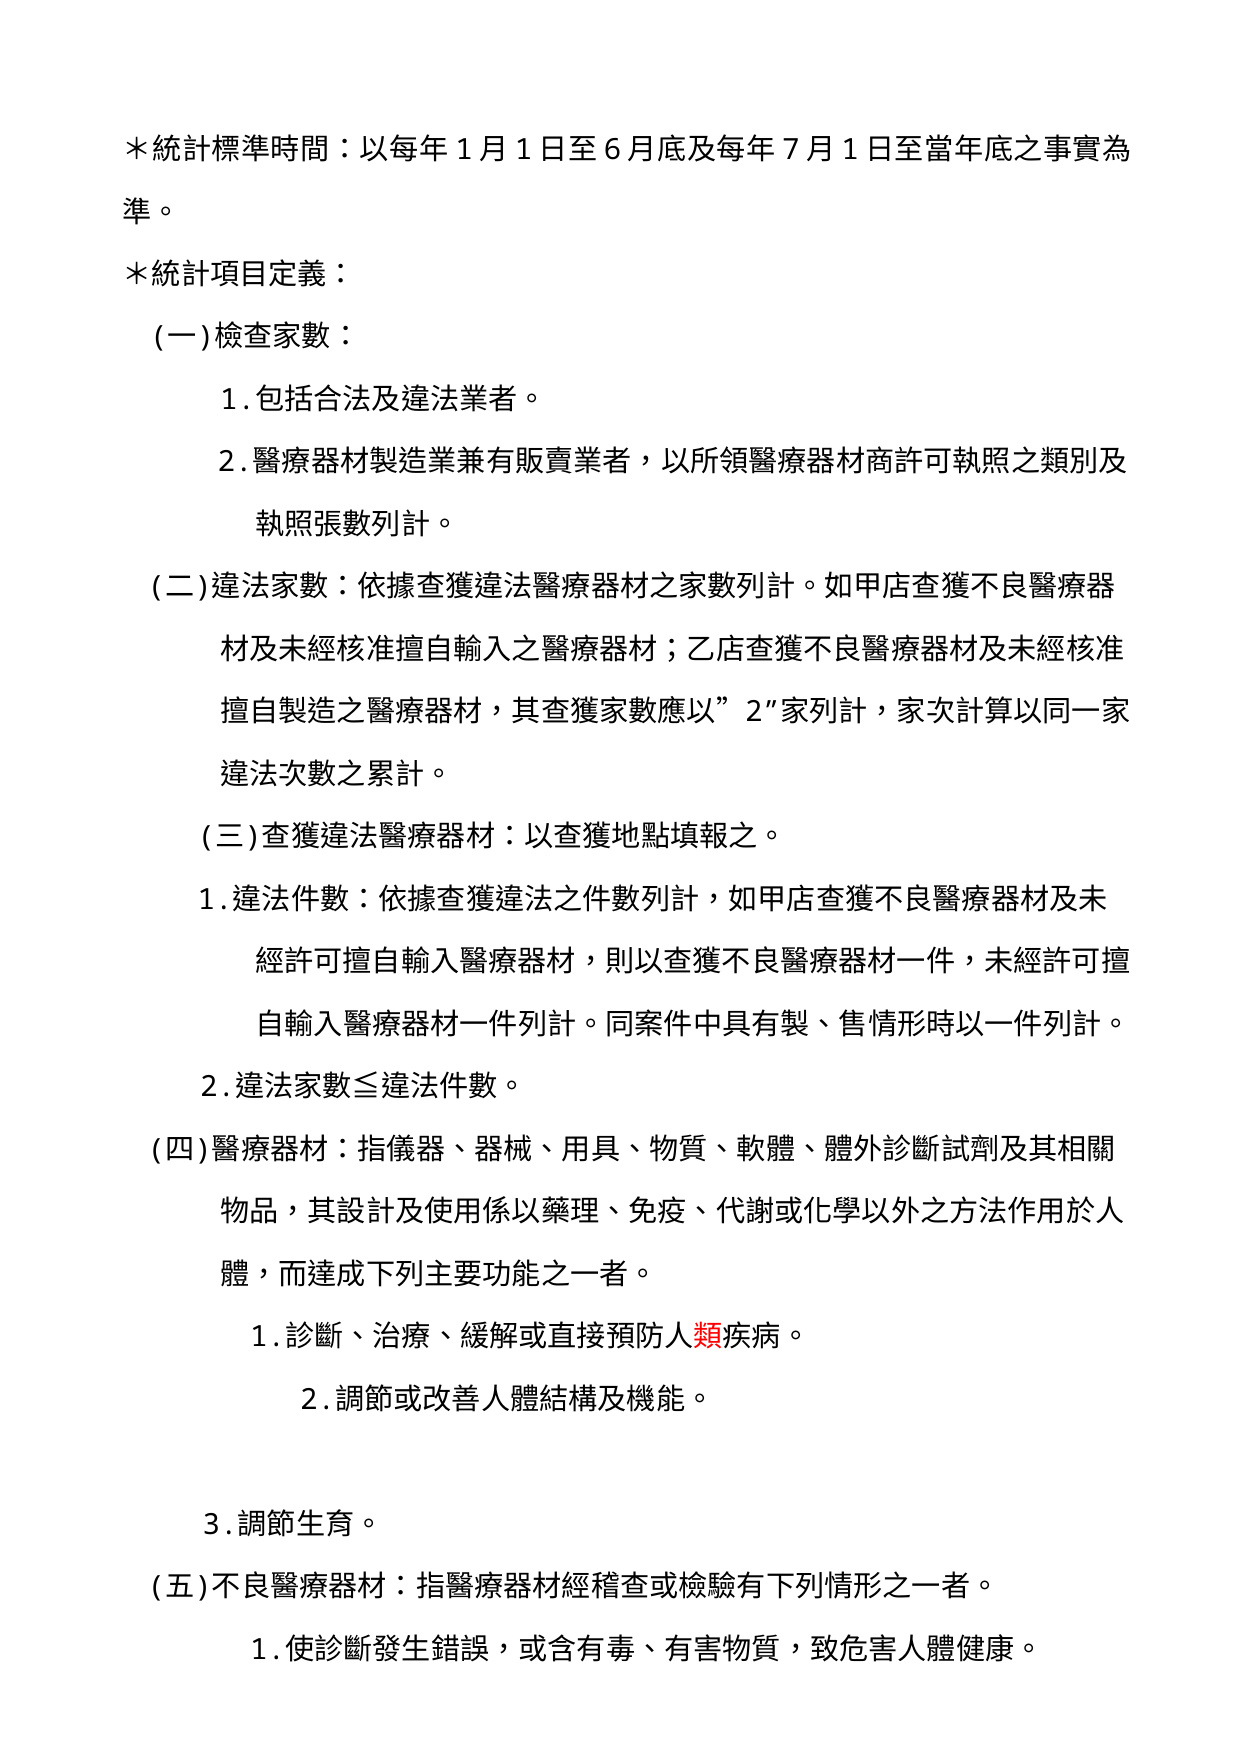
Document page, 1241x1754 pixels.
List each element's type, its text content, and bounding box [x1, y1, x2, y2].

table_header ＊統計標準時間：以每年1月1日至6月底及每年7月1日至當年底之事實為準。 ＊統計項目定義： (一)檢查家數： 1.包括合法及違法業者。 2.醫療器材製造業兼有販賣業者，以所領醫療器材商許可執照之類別及 執照張數列計。 (二)違法家數：依據查獲違法醫療器材之家數列計。如甲店查獲不良醫療器 材及未經核准擅自輸入之醫療器材；乙店查獲不良醫療器材及未經核准 擅自製造之醫療器材，其查獲家數應以”2”家列計，家次計算以同一家 違法次數之累計。 (三)查獲違法醫療器材：以查獲地點填報之。 1.違法件數：依據查獲違法之件數列計，如甲店查獲不良醫療器材及未 經許可擅自輸入醫療器材，則以查獲不良醫療器材一件，未經許可擅 自輸入醫療器材一件列計。同案件中具有製、售情形時以一件列計。 2.違法家數≦違法件數。 (四)醫療器材：指儀器、器械、用具、物質、軟體、體外診斷試劑及其相關 物品，其設計及使用係以藥理、免疫、代謝或化學以外之方法作用於人 體，而達成下列主要功能之一者。 1.診斷、治療、緩解或直接預防人類疾病。 2.調節或改善人體結構及機能。 3.調節生育。 (五)不良醫療器材：指醫療器材經稽查或檢驗有下列情形之一者。 1.使診斷發生錯誤，或含有毒、有害物質，致危害人體健康。 [86, 105, 1144, 1668]
